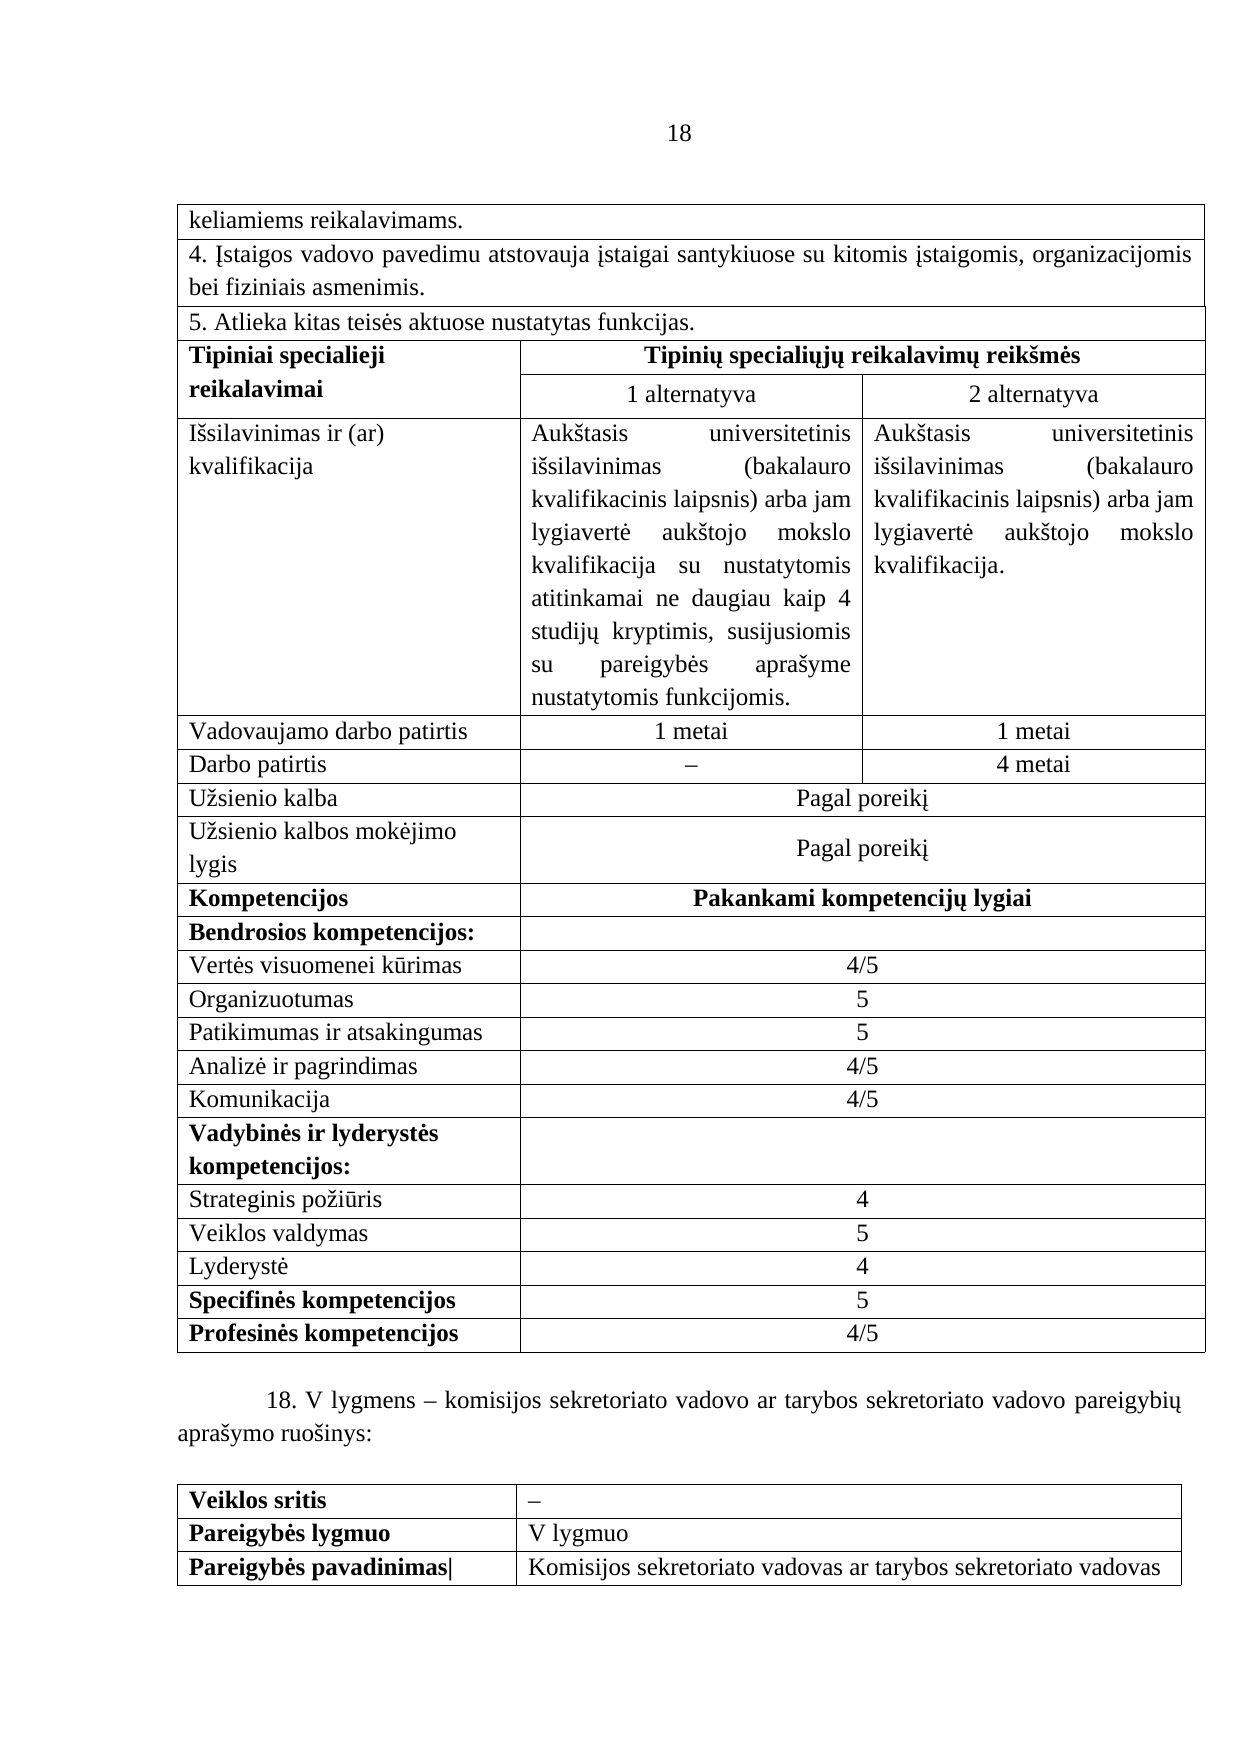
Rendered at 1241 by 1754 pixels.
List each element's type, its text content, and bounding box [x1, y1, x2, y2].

table_cell V lygmuo [517, 1519, 1181, 1551]
table_cell Lyderystė [178, 1252, 520, 1284]
table_cell 1 alternatyva [521, 375, 862, 418]
table_cell Pakankami kompetencijų lygiai [521, 884, 1205, 916]
table_cell 4/5 [521, 1319, 1205, 1352]
table_cell 2 alternatyva [863, 375, 1205, 418]
table_cell 1 metai [521, 716, 862, 749]
table_cell Strateginis požiūris [178, 1185, 520, 1217]
table_cell Darbo patirtis [178, 750, 520, 782]
table_cell Analizė ir pagrindimas [178, 1051, 520, 1084]
table_cell Specifinės kompetencijos [178, 1286, 520, 1318]
table_cell 5 [521, 1018, 1205, 1050]
table_cell Patikimumas ir atsakingumas [178, 1018, 520, 1050]
table_cell Profesinės kompetencijos [178, 1319, 520, 1352]
table_cell Pareigybės lygmuo [178, 1519, 516, 1551]
table_cell 4/5 [521, 951, 1205, 983]
table_cell Veiklos valdymas [178, 1219, 520, 1251]
text 18. V lygmens – komisijos sekretoriato vadovo ar tarybos sekretoriato vadovo pareigybių aprašymo ruošinys: [177, 1385, 1181, 1447]
table_cell keliamiems reikalavimams. [178, 205, 1204, 238]
table_header Veiklos sritis [178, 1485, 516, 1518]
table_cell 4 [521, 1185, 1205, 1217]
table_cell Pareigybės pavadinimas| [178, 1552, 516, 1585]
table_cell Vadovaujamo darbo patirtis [178, 716, 520, 749]
table_header – [517, 1485, 1181, 1518]
table_cell Pagal poreikį [521, 784, 1205, 816]
table_cell Tipinių specialiųjų reikalavimų reikšmės [521, 341, 1205, 374]
table_cell Užsienio kalbos mokėjimo lygis [178, 817, 520, 882]
table_cell 5 [521, 1286, 1205, 1318]
table_cell 1 metai [863, 716, 1205, 749]
table_cell 4 metai [863, 750, 1205, 782]
table_cell Komisijos sekretoriato vadovas ar tarybos sekretoriato vadovas [517, 1552, 1181, 1585]
table_cell 4 [521, 1252, 1205, 1284]
table_cell Kompetencijos [178, 884, 520, 916]
table_cell Organizuotumas [178, 984, 520, 1017]
table_cell – [521, 750, 862, 782]
table_cell Komunikacija [178, 1085, 520, 1117]
table_cell 4/5 [521, 1051, 1205, 1084]
table_cell Tipiniai specialieji reikalavimai [178, 341, 520, 418]
table_cell Pagal poreikį [521, 817, 1205, 882]
table_cell [521, 1118, 1205, 1184]
table_cell Aukštasis universitetinis išsilavinimas (bakalauro kvalifikacinis laipsnis) arba jam lygiavertė aukštojo mokslo kvalifikacija su nustatytomis atitinkamai ne daugiau kaip 4 studijų kryptimis, susijusiomis su pareigybės aprašyme nustatytomis funkcijomis. [521, 419, 862, 715]
table_cell [521, 917, 1205, 949]
table_cell Užsienio kalba [178, 784, 520, 816]
table_cell Išsilavinimas ir (ar) kvalifikacija [178, 419, 520, 715]
table_cell 4/5 [521, 1085, 1205, 1117]
table_cell 4. Įstaigos vadovo pavedimu atstovauja įstaigai santykiuose su kitomis įstaigomis, organizacijomis bei fiziniais asmenimis. [178, 240, 1204, 306]
table_cell 5 [521, 984, 1205, 1017]
table_cell Vadybinės ir lyderystės kompetencijos: [178, 1118, 520, 1184]
table_cell Bendrosios kompetencijos: [178, 917, 520, 949]
table_cell 5 [521, 1219, 1205, 1251]
table_cell Aukštasis universitetinis išsilavinimas (bakalauro kvalifikacinis laipsnis) arba jam lygiavertė aukštojo mokslo kvalifikacija. [863, 419, 1205, 715]
table_cell Vertės visuomenei kūrimas [178, 951, 520, 983]
table_cell 5. Atlieka kitas teisės aktuose nustatytas funkcijas. [178, 307, 1205, 339]
